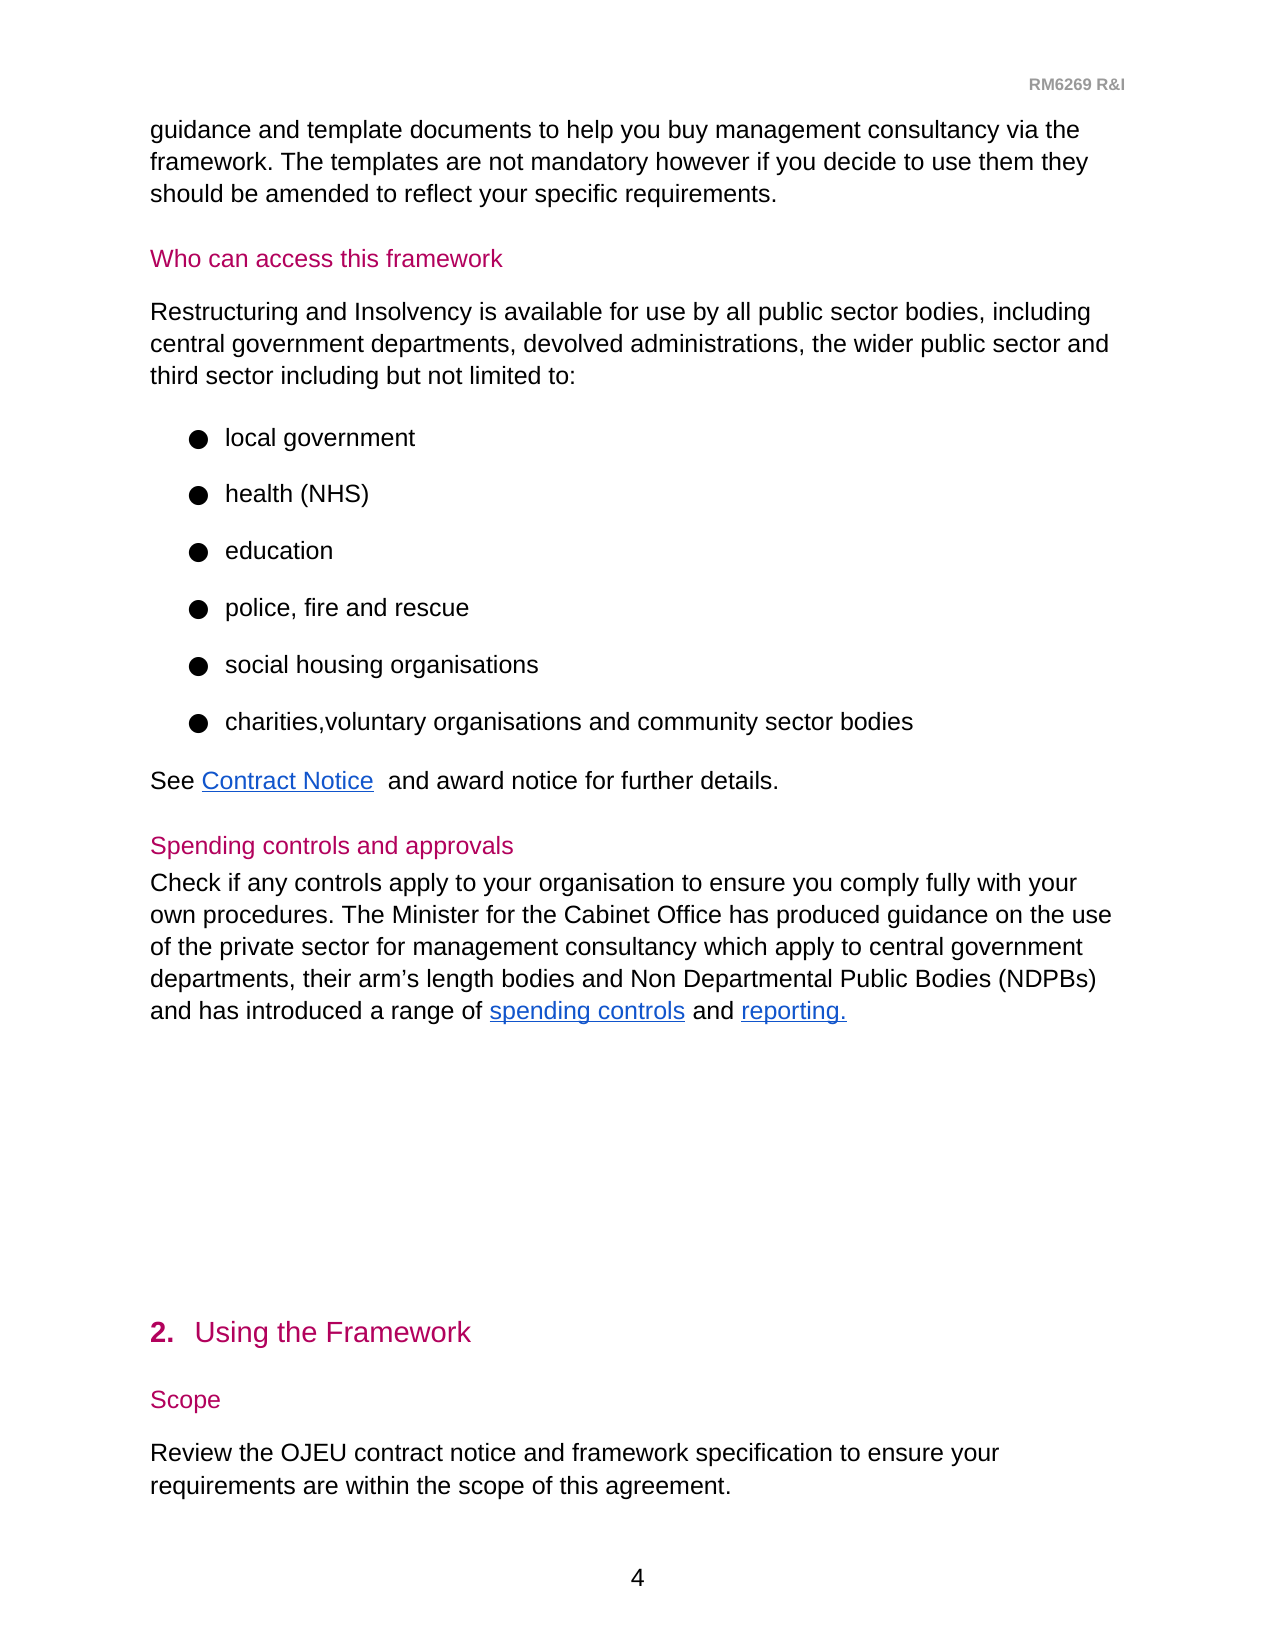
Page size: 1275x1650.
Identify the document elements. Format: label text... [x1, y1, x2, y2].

list health (NHS) [187, 466, 1113, 517]
text See Contract Notice and award notice for further details. [150, 766, 1113, 795]
text Restructuring and Insolvency is available for use by all public sector bodies, including central government departments, devolved administrations, the wider public sector and third sector including but not limited to: [150, 297, 1113, 390]
subtitle Spending controls and approvals [150, 831, 1125, 860]
list police, fire and rescue [187, 579, 1113, 631]
list charities,voluntary organisations and community sector bodies [187, 693, 1113, 744]
list local government [187, 409, 1113, 460]
text Review the OJEU contract notice and framework specification to ensure your requirements are within the scope of this agreement. [150, 1438, 1125, 1500]
subtitle Who can access this framework [150, 244, 1125, 273]
list education [187, 523, 1113, 574]
subtitle Scope [150, 1385, 1125, 1414]
text Check if any controls apply to your organisation to ensure you comply fully with your own procedures. The Minister for the Cabinet Office has produced guidance on the use of the private sector for management consultancy which apply to central government departments, their arm’s length bodies and Non Departmental Public Bodies (NDPBs) and has introduced a range of spending controls and reporting. [150, 868, 1125, 1025]
text guidance and template documents to help you buy management consultancy via the framework. The templates are not mandatory however if you decide to use them they should be amended to reflect your specific requirements. [150, 115, 1125, 208]
subtitle Using the Framework [150, 1315, 1125, 1348]
list social housing organisations [187, 636, 1113, 688]
